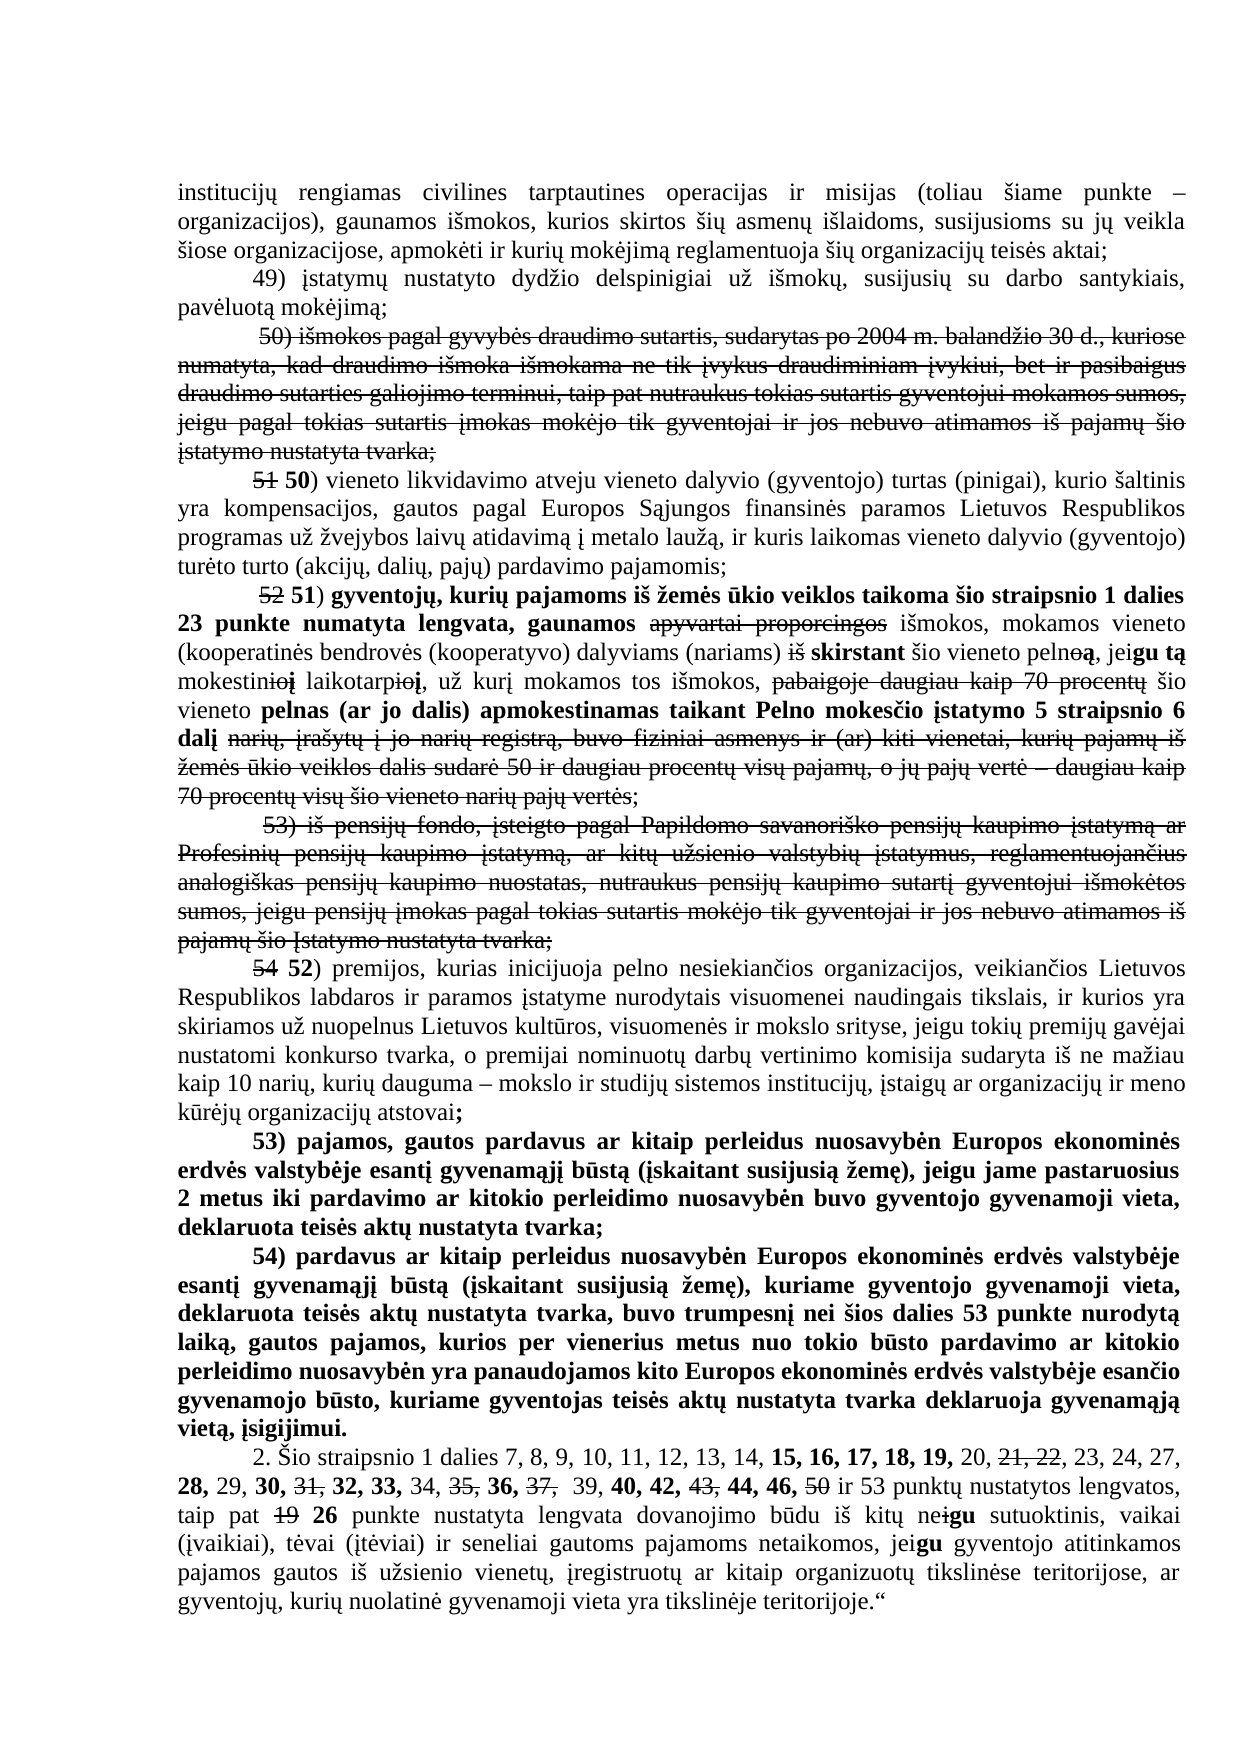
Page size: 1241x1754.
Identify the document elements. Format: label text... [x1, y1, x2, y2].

text 52 51) gyventojų, kurių pajamoms iš žemės ūkio veiklos taikoma šio straipsnio 1 dalies 23 punkte numatyta lengvata, gaunamos apyvartai proporcingos išmokos, mokamos vieneto (kooperatinės bendrovės (kooperatyvo) dalyviams (nariams) iš skirstant šio vieneto pelnoą, jeigu tą mokestinioį laikotarpioį, už kurį mokamos tos išmokos, pabaigoje daugiau kaip 70 procentų šio vieneto pelnas (ar jo dalis) apmokestinamas taikant Pelno mokesčio įstatymo 5 straipsnio 6 dalį narių, įrašytų į jo narių registrą, buvo fiziniai asmenys ir (ar) kiti vienetai, kurių pajamų iš žemės ūkio veiklos dalis sudarė 50 ir daugiau procentų visų pajamų, o jų pajų vertė – daugiau kaip 70 procentų visų šio vieneto narių pajų vertės; [177, 769, 1186, 810]
text 51 50) vieneto likvidavimo atveju vieneto dalyvio (gyventojo) turtas (pinigai), kurio šaltinis yra kompensacijos, gautos pagal Europos Sąjungos finansinės paramos Lietuvos Respublikos programas už žvejybos laivų atidavimą į metalo laužą, ir kuris laikomas vieneto dalyvio (gyventojo) turėto turto (akcijų, dalių, pajų) pardavimo pajamomis; [177, 465, 1186, 580]
text 53) iš pensijų fondo, įsteigto pagal Papildomo savanoriško pensijų kaupimo įstatymą ar Profesinių pensijų kaupimo įstatymą, ar kitų užsienio valstybių įstatymus, reglamentuojančius analogiškas pensijų kaupimo nuostatas, nutraukus pensijų kaupimo sutartį gyventojui išmokėtos sumos, jeigu pensijų įmokas pagal tokias sutartis mokėjo tik gyventojai ir jos nebuvo atimamos iš pajamų šio Įstatymo nustatyta tvarka; [177, 884, 1186, 912]
text 50) išmokos pagal gyvybės draudimo sutartis, sudarytas po 2004 m. balandžio 30 d., kuriose numatyta, kad draudimo išmoka išmokama ne tik įvykus draudiminiam įvykiui, bet ir pasibaigus draudimo sutarties galiojimo terminui, taip pat nutraukus tokias sutartis gyventojui mokamos sumos, jeigu pagal tokias sutartis įmokas mokėjo tik gyventojai ir jos nebuvo atimamos iš pajamų šio įstatymo nustatyta tvarka; [177, 321, 1186, 365]
text 2. Šio straipsnio 1 dalies 7, 8, 9, 10, 11, 12, 13, 14, 15, 16, 17, 18, 19, 20, 21, 22, 23, 24, 27, 28, 29, 30, 31, 32, 33, 34, 35, 36, 37, 39, 40, 42, 43, 44, 46, 50 ir 53 punktų nustatytos lengvatos, taip pat 19 26 punkte nustatyta lengvata dovanojimo būdu iš kitų neigu sutuoktinis, vaikai (įvaikiai), tėvai (įtėviai) ir seneliai gautoms pajamoms netaikomos, jeigu gyventojo atitinkamos pajamos gautos iš užsienio vienetų, įregistruotų ar kitaip organizuotų tikslinėse teritorijose, ar gyventojų, kurių nuolatinė gyvenamoji vieta yra tikslinėje teritorijoje.“ [177, 1442, 1181, 1615]
text institucijų rengiamas civilines tarptautines operacijas ir misijas (toliau šiame punkte – organizacijos), gaunamos išmokos, kurios skirtos šių asmenų išlaidoms, susijusioms su jų veikla šiose organizacijose, apmokėti ir kurių mokėjimą reglamentuoja šių organizacijų teisės aktai; [177, 177, 1186, 263]
text 53) iš pensijų fondo, įsteigto pagal Papildomo savanoriško pensijų kaupimo įstatymą ar Profesinių pensijų kaupimo įstatymą, ar kitų užsienio valstybių įstatymus, reglamentuojančius analogiškas pensijų kaupimo nuostatas, nutraukus pensijų kaupimo sutartį gyventojui išmokėtos sumos, jeigu pensijų įmokas pagal tokias sutartis mokėjo tik gyventojai ir jos nebuvo atimamos iš pajamų šio Įstatymo nustatyta tvarka; [177, 913, 1186, 953]
text 53) iš pensijų fondo, įsteigto pagal Papildomo savanoriško pensijų kaupimo įstatymą ar Profesinių pensijų kaupimo įstatymą, ar kitų užsienio valstybių įstatymus, reglamentuojančius analogiškas pensijų kaupimo nuostatas, nutraukus pensijų kaupimo sutartį gyventojui išmokėtos sumos, jeigu pensijų įmokas pagal tokias sutartis mokėjo tik gyventojai ir jos nebuvo atimamos iš pajamų šio Įstatymo nustatyta tvarka; [177, 810, 1186, 854]
text 52 51) gyventojų, kurių pajamoms iš žemės ūkio veiklos taikoma šio straipsnio 1 dalies 23 punkte numatyta lengvata, gaunamos apyvartai proporcingos išmokos, mokamos vieneto (kooperatinės bendrovės (kooperatyvo) dalyviams (nariams) iš skirstant šio vieneto pelnoą, jeigu tą mokestinioį laikotarpioį, už kurį mokamos tos išmokos, pabaigoje daugiau kaip 70 procentų šio vieneto pelnas (ar jo dalis) apmokestinamas taikant Pelno mokesčio įstatymo 5 straipsnio 6 dalį narių, įrašytų į jo narių registrą, buvo fiziniai asmenys ir (ar) kiti vienetai, kurių pajamų iš žemės ūkio veiklos dalis sudarė 50 ir daugiau procentų visų pajamų, o jų pajų vertė – daugiau kaip 70 procentų visų šio vieneto narių pajų vertės; [177, 580, 1186, 768]
text 50) išmokos pagal gyvybės draudimo sutartis, sudarytas po 2004 m. balandžio 30 d., kuriose numatyta, kad draudimo išmoka išmokama ne tik įvykus draudiminiam įvykiui, bet ir pasibaigus draudimo sutarties galiojimo terminui, taip pat nutraukus tokias sutartis gyventojui mokamos sumos, jeigu pagal tokias sutartis įmokas mokėjo tik gyventojai ir jos nebuvo atimamos iš pajamų šio įstatymo nustatyta tvarka; [177, 366, 1186, 394]
text 54) pardavus ar kitaip perleidus nuosavybėn Europos ekonominės erdvės valstybėje esantį gyvenamąjį būstą (įskaitant susijusią žemę), kuriame gyventojo gyvenamoji vieta, deklaruota teisės aktų nustatyta tvarka, buvo trumpesnį nei šios dalies 53 punkte nurodytą laiką, gautos pajamos, kurios per vienerius metus nuo tokio būsto pardavimo ar kitokio perleidimo nuosavybėn yra panaudojamos kito Europos ekonominės erdvės valstybėje esančio gyvenamojo būsto, kuriame gyventojas teisės aktų nustatyta tvarka deklaruoja gyvenamąją vietą, įsigijimui. [177, 1241, 1181, 1442]
text 53) pajamos, gautos pardavus ar kitaip perleidus nuosavybėn Europos ekonominės erdvės valstybėje esantį gyvenamąjį būstą (įskaitant susijusią žemę), jeigu jame pastaruosius 2 metus iki pardavimo ar kitokio perleidimo nuosavybėn buvo gyventojo gyvenamoji vieta, deklaruota teisės aktų nustatyta tvarka; [177, 1126, 1181, 1241]
text 53) iš pensijų fondo, įsteigto pagal Papildomo savanoriško pensijų kaupimo įstatymą ar Profesinių pensijų kaupimo įstatymą, ar kitų užsienio valstybių įstatymus, reglamentuojančius analogiškas pensijų kaupimo nuostatas, nutraukus pensijų kaupimo sutartį gyventojui išmokėtos sumos, jeigu pensijų įmokas pagal tokias sutartis mokėjo tik gyventojai ir jos nebuvo atimamos iš pajamų šio Įstatymo nustatyta tvarka; [177, 855, 1186, 883]
text 50) išmokos pagal gyvybės draudimo sutartis, sudarytas po 2004 m. balandžio 30 d., kuriose numatyta, kad draudimo išmoka išmokama ne tik įvykus draudiminiam įvykiui, bet ir pasibaigus draudimo sutarties galiojimo terminui, taip pat nutraukus tokias sutartis gyventojui mokamos sumos, jeigu pagal tokias sutartis įmokas mokėjo tik gyventojai ir jos nebuvo atimamos iš pajamų šio įstatymo nustatyta tvarka; [177, 424, 1186, 465]
text 49) įstatymų nustatyto dydžio delspinigiai už išmokų, susijusių su darbo santykiais, pavėluotą mokėjimą; [177, 263, 1186, 321]
text 54 52) premijos, kurias inicijuoja pelno nesiekiančios organizacijos, veikiančios Lietuvos Respublikos labdaros ir paramos įstatyme nurodytais visuomenei naudingais tikslais, ir kurios yra skiriamos už nuopelnus Lietuvos kultūros, visuomenės ir mokslo srityse, jeigu tokių premijų gavėjai nustatomi konkurso tvarka, o premijai nominuotų darbų vertinimo komisija sudaryta iš ne mažiau kaip 10 narių, kurių dauguma – mokslo ir studijų sistemos institucijų, įstaigų ar organizacijų ir meno kūrėjų organizacijų atstovai; [177, 953, 1186, 1126]
text 50) išmokos pagal gyvybės draudimo sutartis, sudarytas po 2004 m. balandžio 30 d., kuriose numatyta, kad draudimo išmoka išmokama ne tik įvykus draudiminiam įvykiui, bet ir pasibaigus draudimo sutarties galiojimo terminui, taip pat nutraukus tokias sutartis gyventojui mokamos sumos, jeigu pagal tokias sutartis įmokas mokėjo tik gyventojai ir jos nebuvo atimamos iš pajamų šio įstatymo nustatyta tvarka; [177, 395, 1186, 423]
